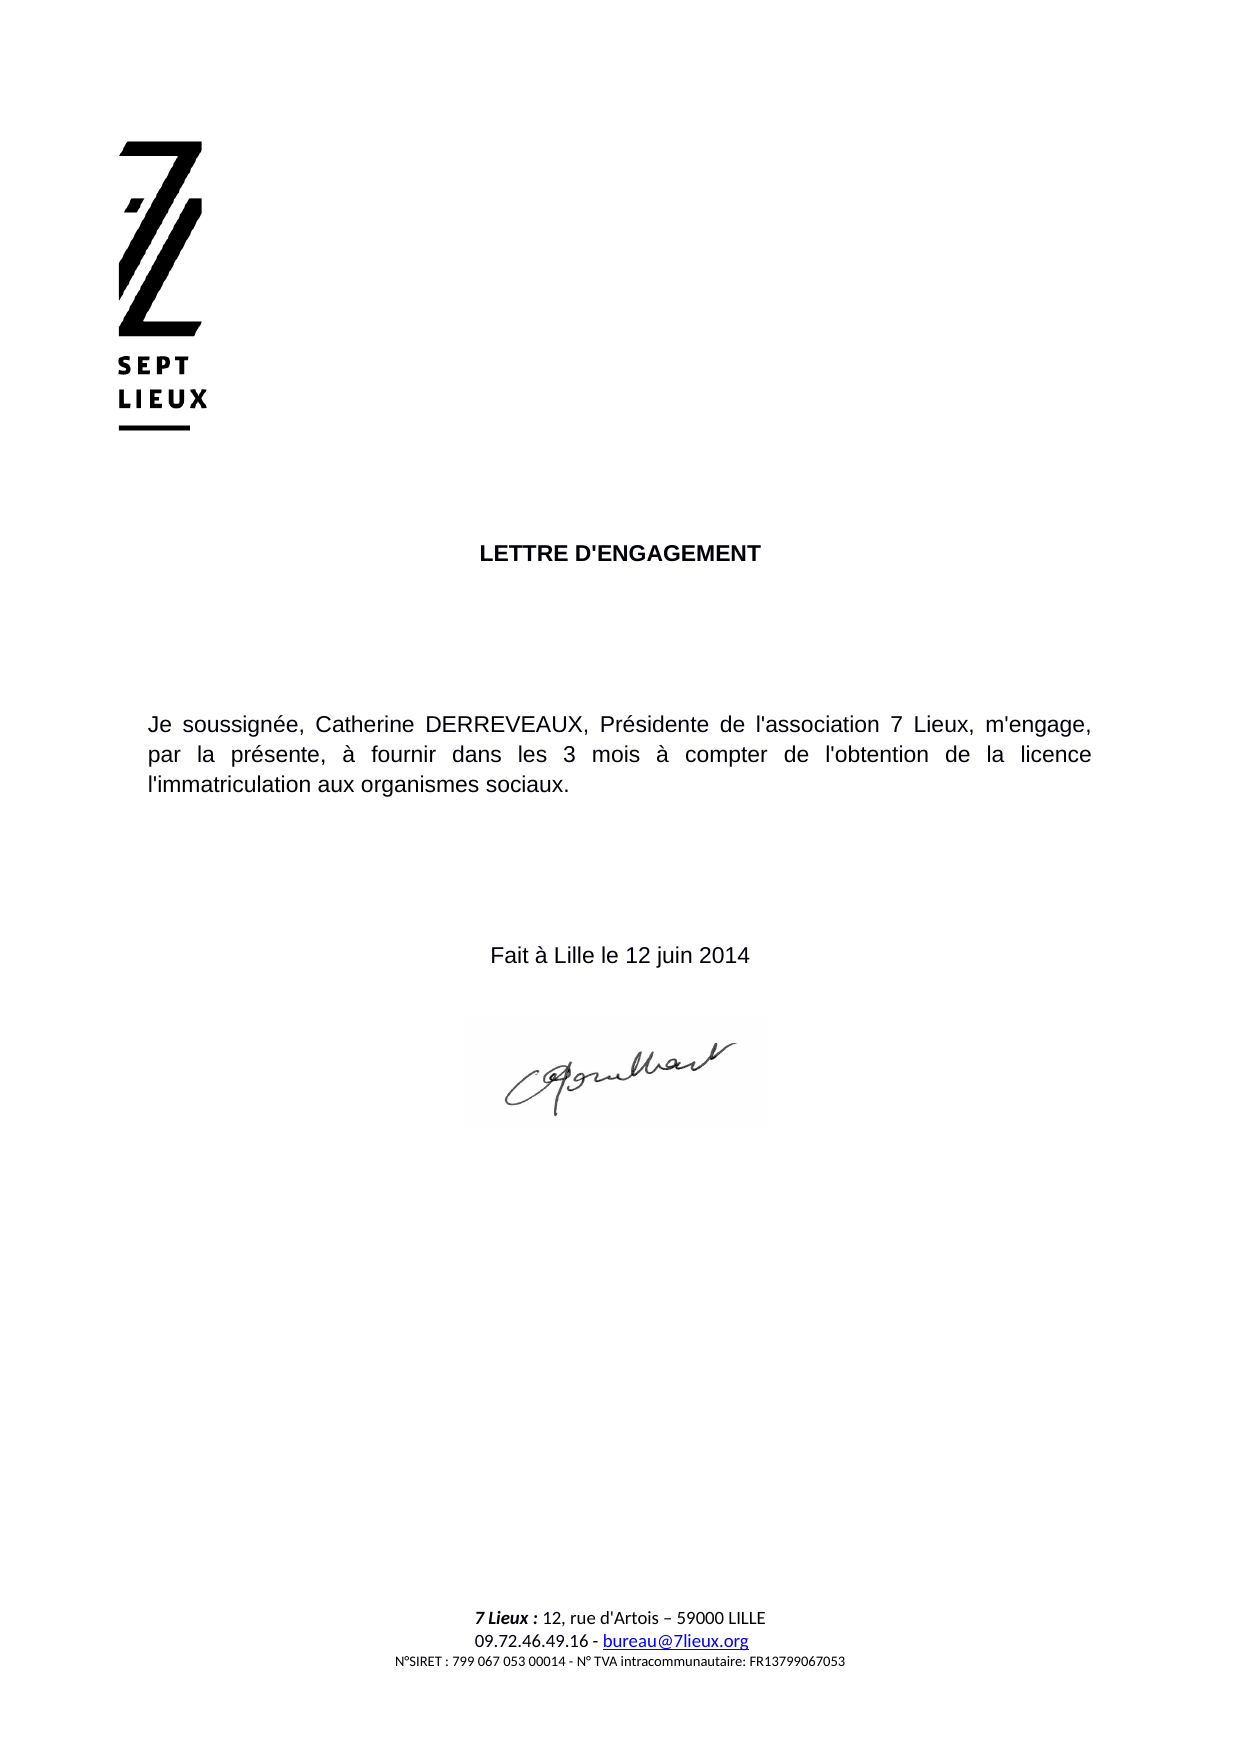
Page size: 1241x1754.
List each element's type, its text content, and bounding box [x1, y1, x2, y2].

text Fait à Lille le 12 juin 2014 [148, 942, 1093, 969]
picture [107, 127, 218, 444]
text LETTRE D'ENGAGEMENT [148, 540, 1093, 567]
text Je soussignée, Catherine DERREVEAUX, Présidente de l'association 7 Lieux, m'engage, par la présente, à fournir dans les 3 mois à compter de l'obtention de la licence l'immatriculation aux organismes sociaux. [148, 711, 1093, 798]
picture [523, 1053, 644, 1076]
